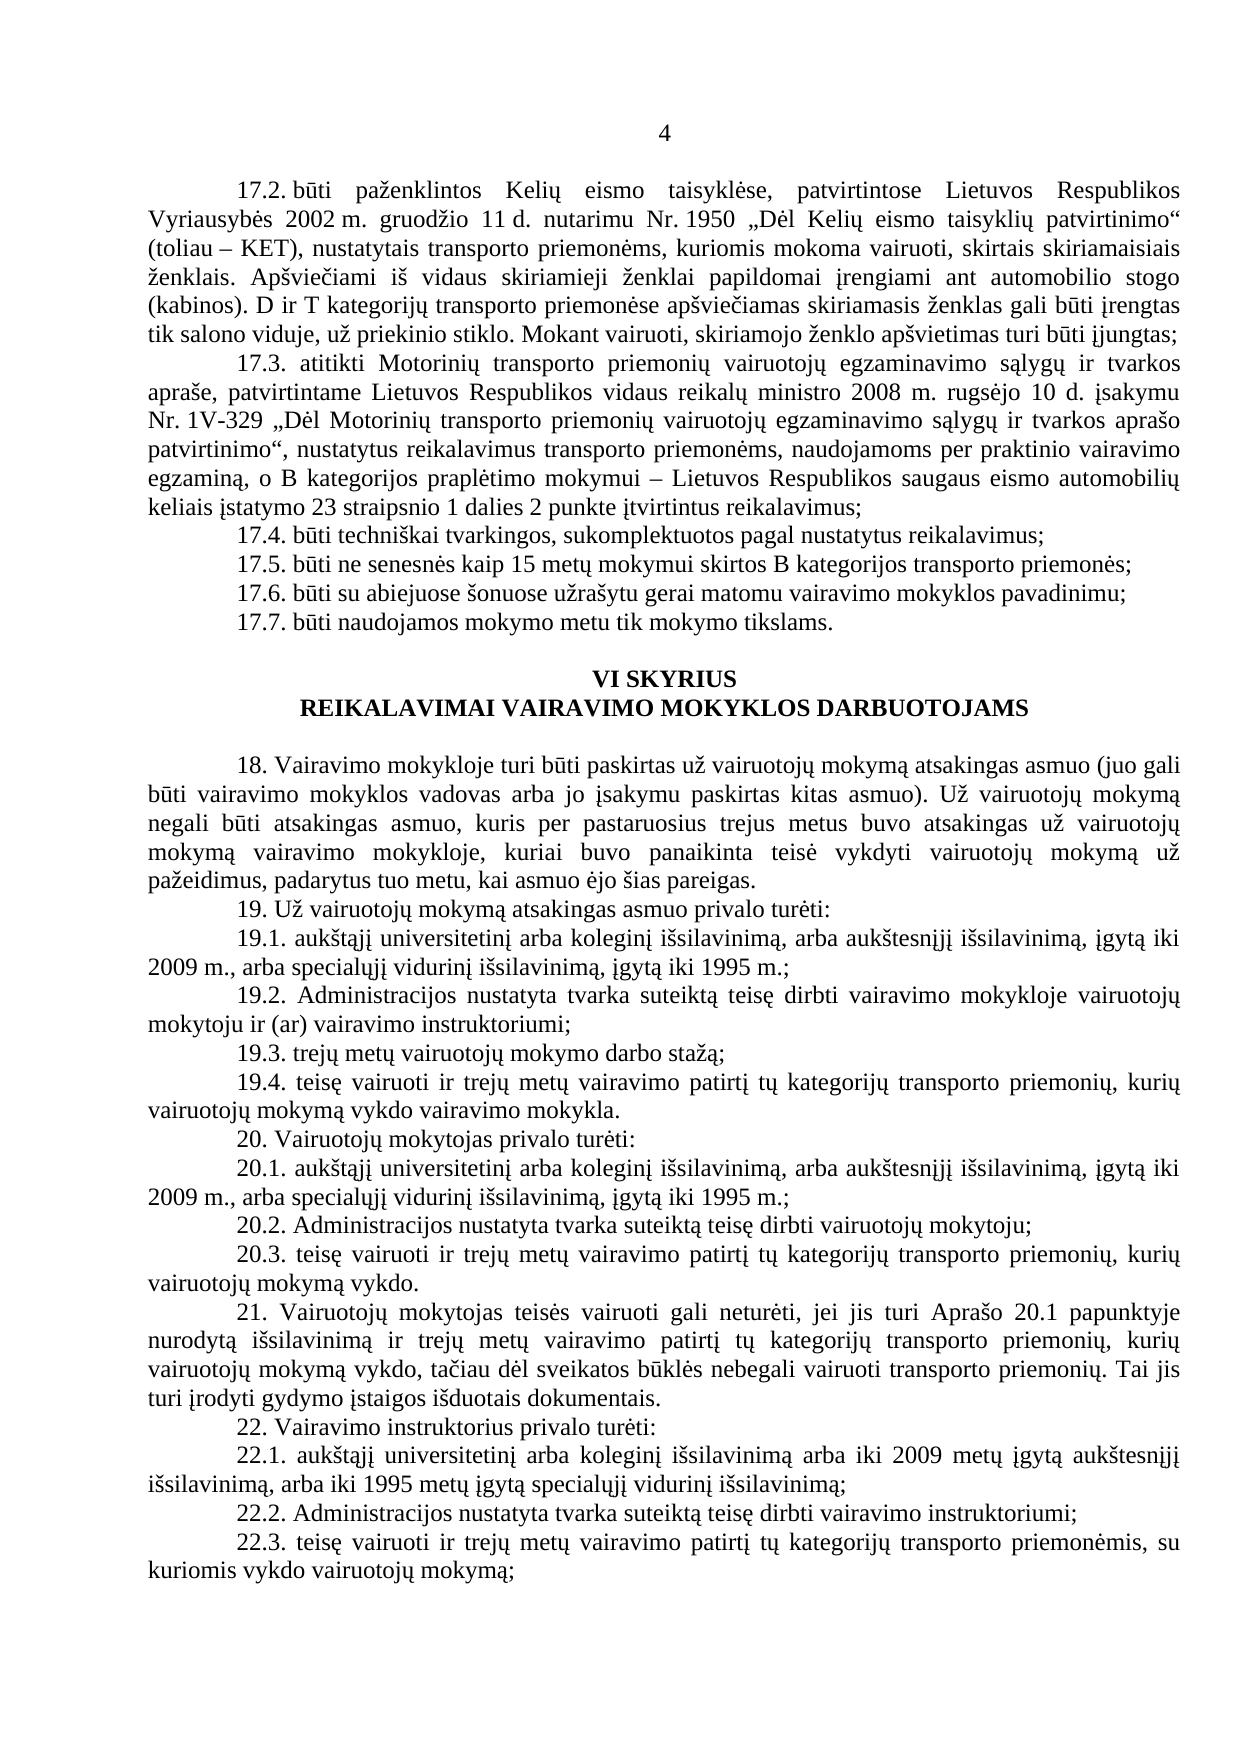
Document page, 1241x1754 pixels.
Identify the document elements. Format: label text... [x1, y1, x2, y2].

text 17.7. būti naudojamos mokymo metu tik mokymo tikslams. [148, 607, 1181, 636]
text 22.2. Administracijos nustatyta tvarka suteiktą teisę dirbti vairavimo instruktoriumi; [148, 1498, 1181, 1527]
text 20.2. Administracijos nustatyta tvarka suteiktą teisę dirbti vairuotojų mokytoju; [148, 1211, 1181, 1239]
text 19.1. aukštąjį universitetinį arba koleginį išsilavinimą, arba aukštesnįjį išsilavinimą, įgytą iki 2009 m., arba specialųjį vidurinį išsilavinimą, įgytą iki 1995 m.; [148, 923, 1181, 981]
text 20.1. aukštąjį universitetinį arba koleginį išsilavinimą, arba aukštesnįjį išsilavinimą, įgytą iki 2009 m., arba specialųjį vidurinį išsilavinimą, įgytą iki 1995 m.; [148, 1153, 1181, 1211]
text 19.2. Administracijos nustatyta tvarka suteiktą teisę dirbti vairavimo mokykloje vairuotojų mokytoju ir (ar) vairavimo instruktoriumi; [148, 981, 1181, 1038]
text 18. Vairavimo mokykloje turi būti paskirtas už vairuotojų mokymą atsakingas asmuo (juo gali būti vairavimo mokyklos vadovas arba jo įsakymu paskirtas kitas asmuo). Už vairuotojų mokymą negali būti atsakingas asmuo, kuris per pastaruosius trejus metus buvo atsakingas už vairuotojų mokymą vairavimo mokykloje, kuriai buvo panaikinta teisė vykdyti vairuotojų mokymą už pažeidimus, padarytus tuo metu, kai asmuo ėjo šias pareigas. [148, 751, 1181, 894]
text REIKALAVIMAI VAIRAVIMO MOKYKLOS DARBUOTOJAMS [148, 693, 1181, 722]
text 22. Vairavimo instruktorius privalo turėti: [148, 1412, 1181, 1441]
text 19.4. teisę vairuoti ir trejų metų vairavimo patirtį tų kategorijų transporto priemonių, kurių vairuotojų mokymą vykdo vairavimo mokykla. [148, 1067, 1181, 1124]
text 19.3. trejų metų vairuotojų mokymo darbo stažą; [148, 1038, 1181, 1067]
text 17.5. būti ne senesnės kaip 15 metų mokymui skirtos B kategorijos transporto priemonės; [148, 549, 1181, 578]
text 20. Vairuotojų mokytojas privalo turėti: [148, 1124, 1181, 1153]
text 21. Vairuotojų mokytojas teisės vairuoti gali neturėti, jei jis turi Aprašo 20.1 papunktyje nurodytą išsilavinimą ir trejų metų vairavimo patirtį tų kategorijų transporto priemonių, kurių vairuotojų mokymą vykdo, tačiau dėl sveikatos būklės nebegali vairuoti transporto priemonių. Tai jis turi įrodyti gydymo įstaigos išduotais dokumentais. [148, 1297, 1181, 1412]
text 17.3. atitikti Motorinių transporto priemonių vairuotojų egzaminavimo sąlygų ir tvarkos apraše, patvirtintame Lietuvos Respublikos vidaus reikalų ministro 2008 m. rugsėjo 10 d. įsakymu Nr. 1V-329 „Dėl Motorinių transporto priemonių vairuotojų egzaminavimo sąlygų ir tvarkos aprašo patvirtinimo“, nustatytus reikalavimus transporto priemonėms, naudojamoms per praktinio vairavimo egzaminą, o B kategorijos praplėtimo mokymui – Lietuvos Respublikos saugaus eismo automobilių keliais įstatymo 23 straipsnio 1 dalies 2 punkte įtvirtintus reikalavimus; [148, 348, 1181, 521]
text 19. Už vairuotojų mokymą atsakingas asmuo privalo turėti: [148, 894, 1181, 923]
text 17.6. būti su abiejuose šonuose užrašytu gerai matomu vairavimo mokyklos pavadinimu; [148, 578, 1181, 607]
text 17.2. būti paženklintos Kelių eismo taisyklėse, patvirtintose Lietuvos Respublikos Vyriausybės 2002 m. gruodžio 11 d. nutarimu Nr. 1950 „Dėl Kelių eismo taisyklių patvirtinimo“ (toliau – KET), nustatytais transporto priemonėms, kuriomis mokoma vairuoti, skirtais skiriamaisiais ženklais. Apšviečiami iš vidaus skiriamieji ženklai papildomai įrengiami ant automobilio stogo (kabinos). D ir T kategorijų transporto priemonėse apšviečiamas skiriamasis ženklas gali būti įrengtas tik salono viduje, už priekinio stiklo. Mokant vairuoti, skiriamojo ženklo apšvietimas turi būti įjungtas; [148, 176, 1181, 348]
text VI SKYRIUS [148, 664, 1181, 693]
text 22.3. teisę vairuoti ir trejų metų vairavimo patirtį tų kategorijų transporto priemonėmis, su kuriomis vykdo vairuotojų mokymą; [148, 1527, 1181, 1584]
text 22.1. aukštąjį universitetinį arba koleginį išsilavinimą arba iki 2009 metų įgytą aukštesnįjį išsilavinimą, arba iki 1995 metų įgytą specialųjį vidurinį išsilavinimą; [148, 1441, 1181, 1498]
text 20.3. teisę vairuoti ir trejų metų vairavimo patirtį tų kategorijų transporto priemonių, kurių vairuotojų mokymą vykdo. [148, 1239, 1181, 1297]
text 17.4. būti techniškai tvarkingos, sukomplektuotos pagal nustatytus reikalavimus; [148, 521, 1181, 549]
